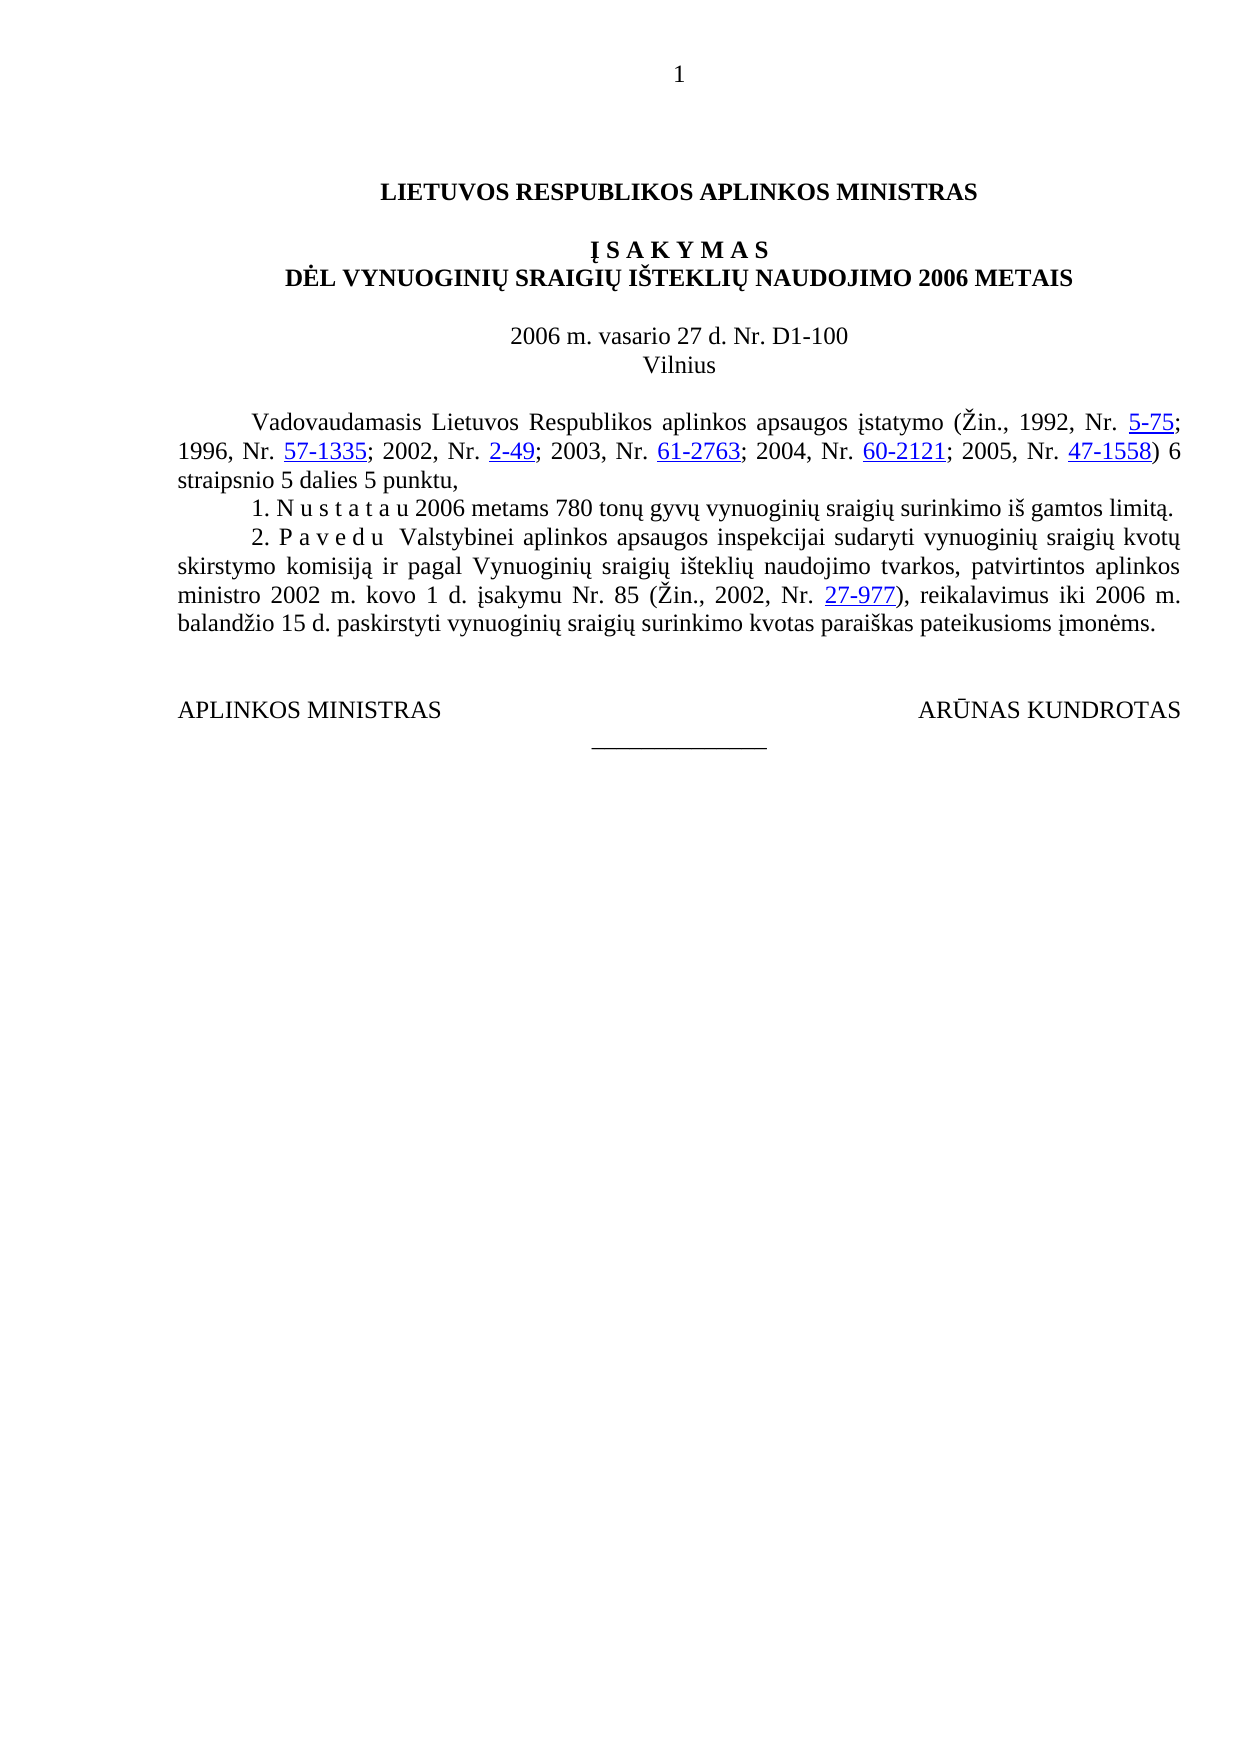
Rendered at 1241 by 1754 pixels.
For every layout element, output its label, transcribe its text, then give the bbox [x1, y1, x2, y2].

text DĖL VYNUOGINIŲ SRAIGIŲ IŠTEKLIŲ NAUDOJIMO 2006 METAIS [177, 263, 1181, 292]
text APLINKOS MINISTRAS ARŪNAS KUNDROTAS [177, 695, 1181, 723]
text Į S A K Y M A S [177, 235, 1181, 263]
text 1. Nustatau 2006 metams 780 tonų gyvų vynuoginių sraigių surinkimo iš gamtos limitą. [177, 493, 1181, 522]
text 2. Pavedu Valstybinei aplinkos apsaugos inspekcijai sudaryti vynuoginių sraigių kvotų skirstymo komisiją ir pagal Vynuoginių sraigių išteklių naudojimo tvarkos, patvirtintos aplinkos ministro 2002 m. kovo 1 d. įsakymu Nr. 85 (Žin., 2002, Nr. 27-977), reikalavimus iki 2006 m. balandžio 15 d. paskirstyti vynuoginių sraigių surinkimo kvotas paraiškas pateikusioms įmonėms. [177, 522, 1181, 637]
text 2006 m. vasario 27 d. Nr. D1-100 [177, 321, 1181, 350]
text Vilnius [177, 350, 1181, 378]
text ______________ [177, 723, 1181, 752]
text Vadovaudamasis Lietuvos Respublikos aplinkos apsaugos įstatymo (Žin., 1992, Nr. 5-75; 1996, Nr. 57-1335; 2002, Nr. 2-49; 2003, Nr. 61-2763; 2004, Nr. 60-2121; 2005, Nr. 47-1558) 6 straipsnio 5 dalies 5 punktu, [177, 407, 1181, 493]
text LIETUVOS RESPUBLIKOS APLINKOS MINISTRAS [177, 177, 1181, 206]
